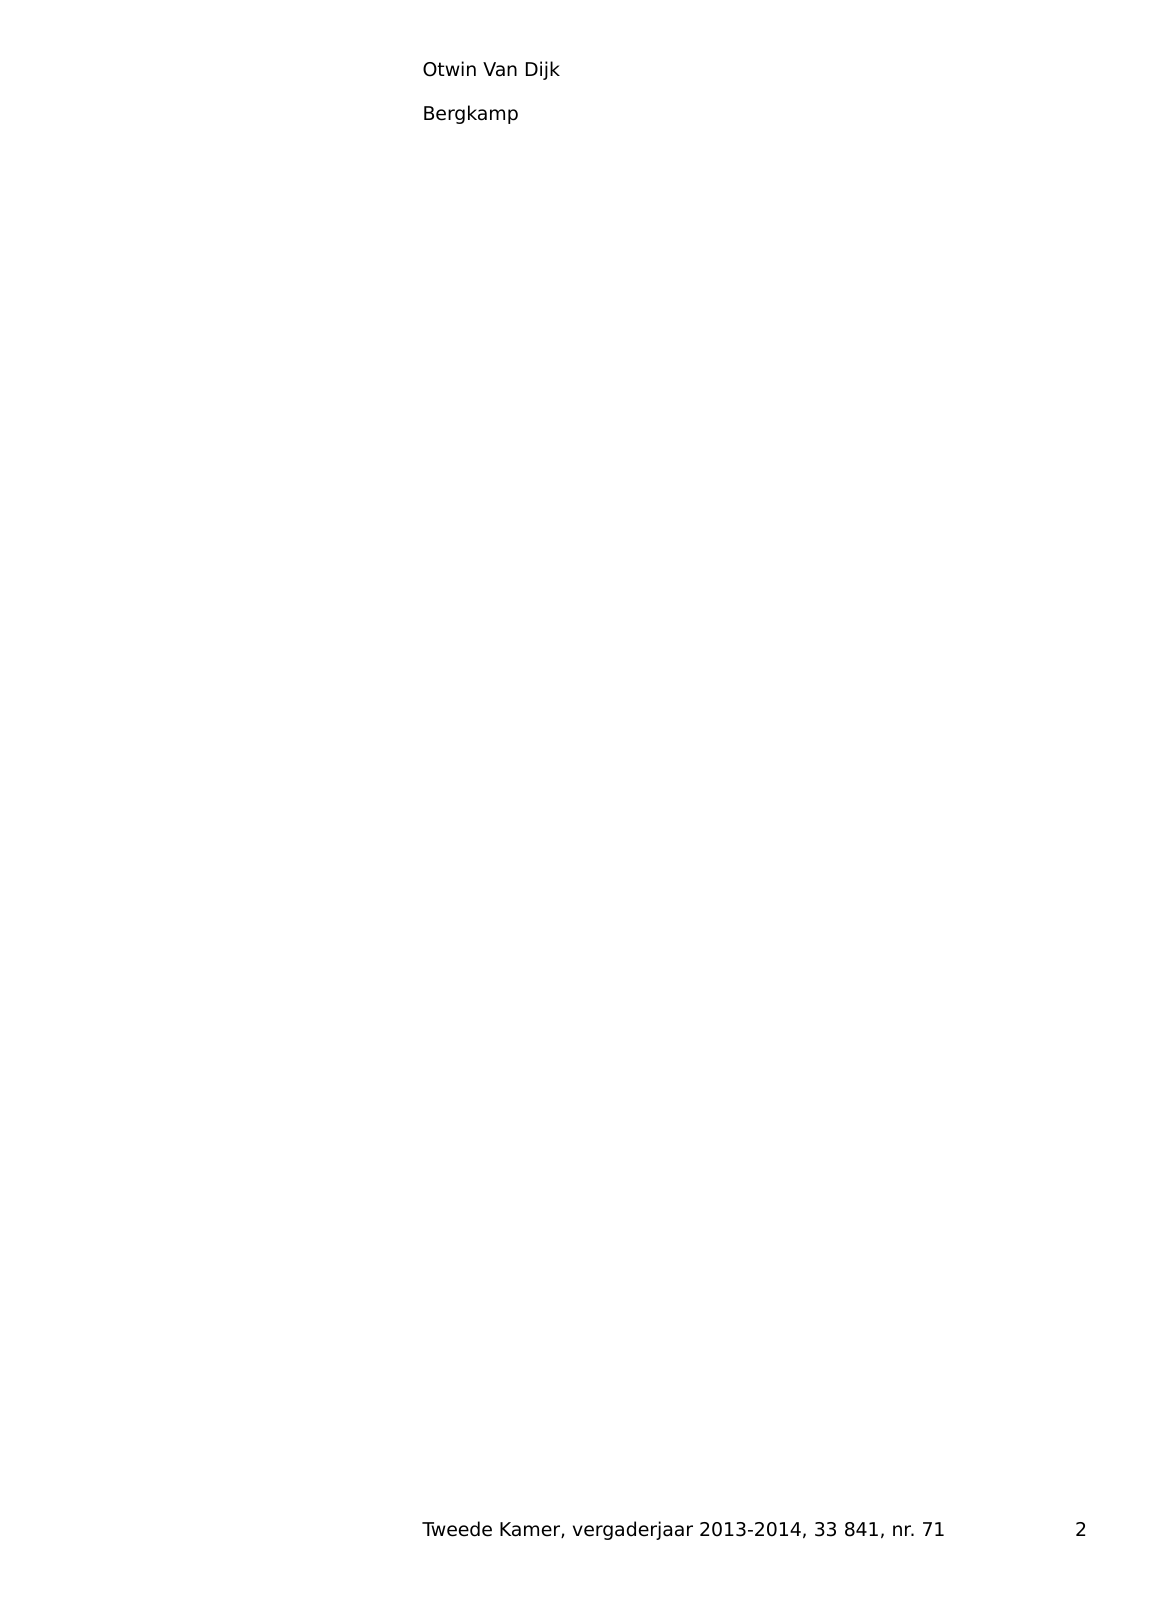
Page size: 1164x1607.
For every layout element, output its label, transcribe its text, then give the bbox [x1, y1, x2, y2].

text Otwin Van Dijk Bergkamp [422, 59, 1087, 125]
